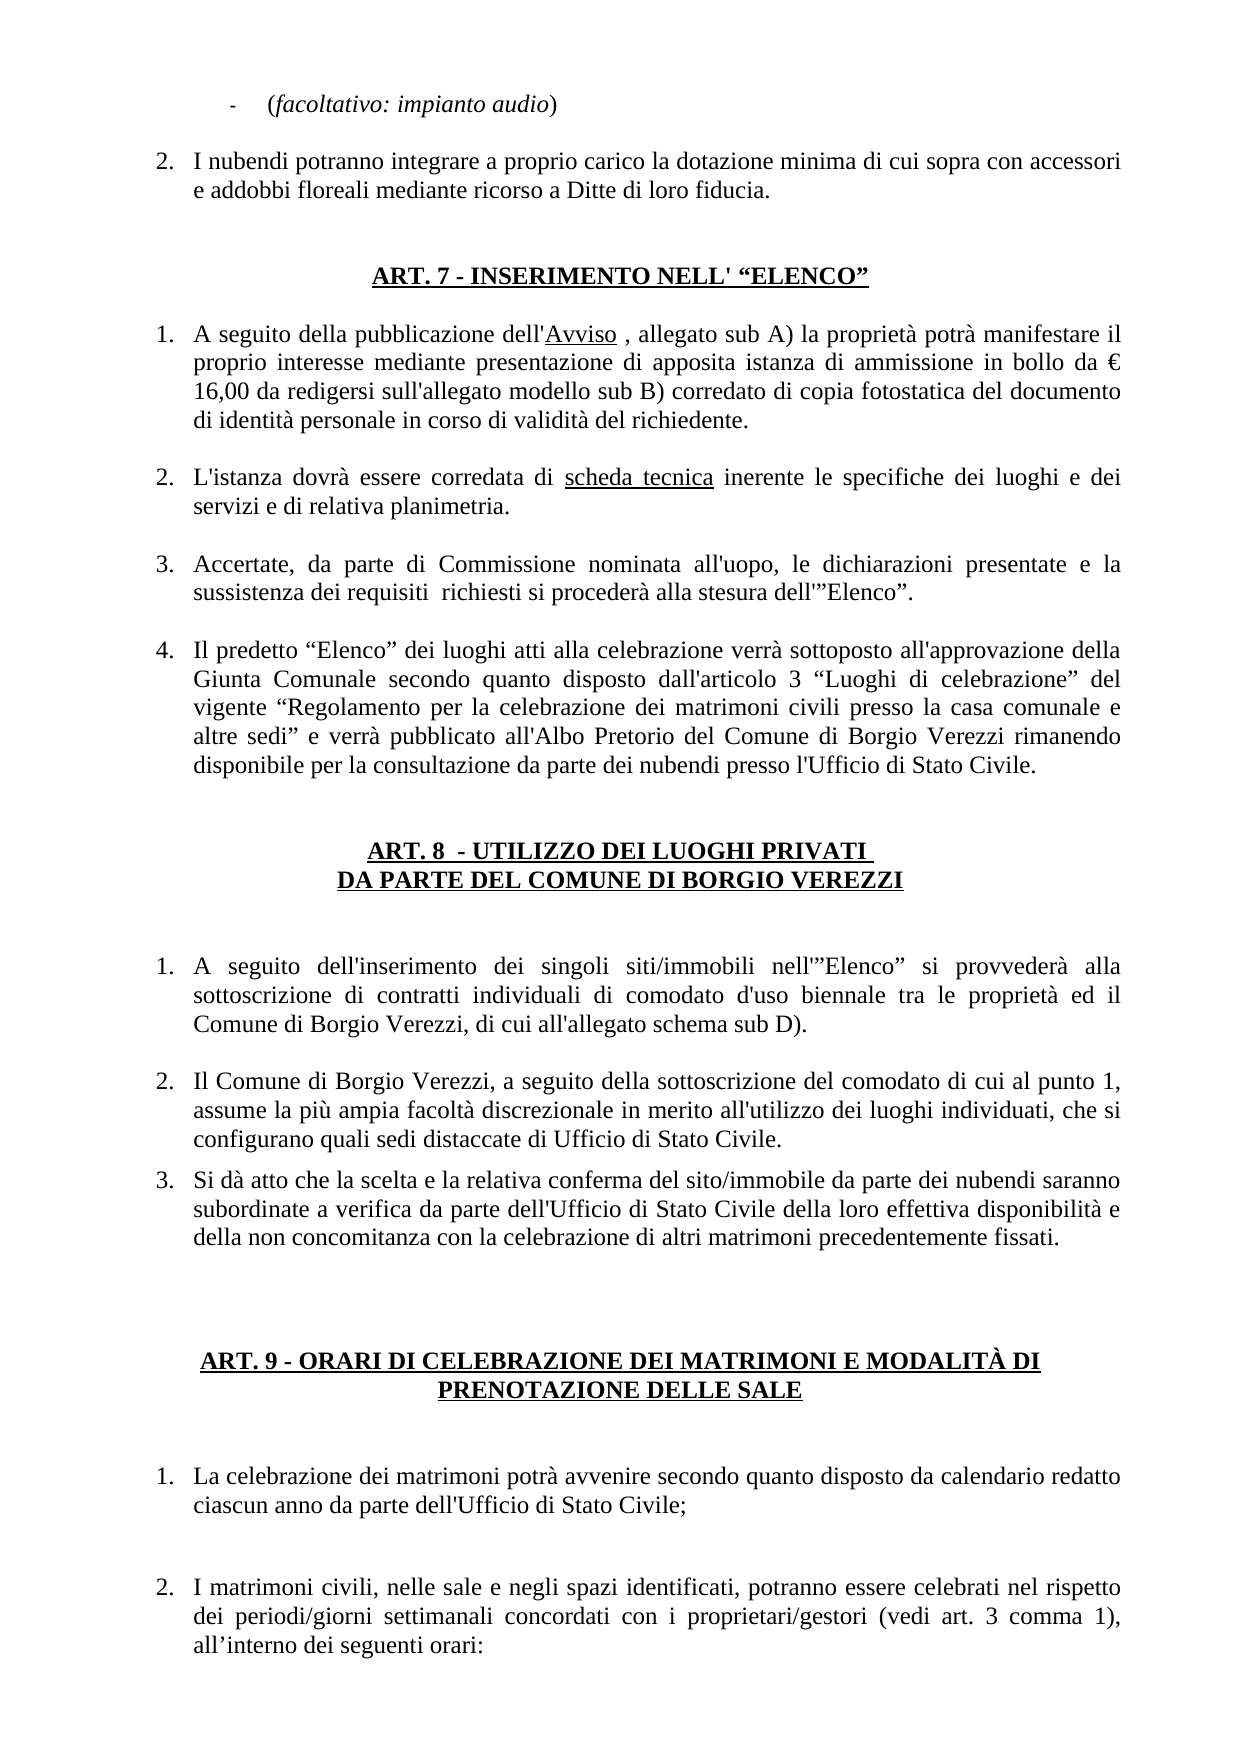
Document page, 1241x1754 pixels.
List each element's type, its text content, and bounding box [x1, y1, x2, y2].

text ART. 7 - INSERIMENTO NELL' “ELENCO” [118, 261, 1122, 290]
list Accertate, da parte di Commissione nominata all'uopo, le dichiarazioni presentate e la sussistenza dei requisiti richiesti si procederà alla stesura dell'”Elenco”. [156, 549, 1122, 606]
list I nubendi potranno integrare a proprio carico la dotazione minima di cui sopra con accessori e addobbi floreali mediante ricorso a Ditte di loro fiducia. [156, 146, 1122, 204]
list A seguito dell'inserimento dei singoli siti/immobili nell'”Elenco” si provvederà alla sottoscrizione di contratti individuali di comodato d'uso biennale tra le proprietà ed il Comune di Borgio Verezzi, di cui all'allegato schema sub D). [156, 951, 1122, 1037]
text ART. 8 - UTILIZZO DEI LUOGHI PRIVATI [118, 836, 1122, 865]
list La celebrazione dei matrimoni potrà avvenire secondo quanto disposto da calendario redatto ciascun anno da parte dell'Ufficio di Stato Civile; [156, 1461, 1122, 1519]
text ART. 9 - ORARI DI CELEBRAZIONE DEI MATRIMONI E MODALITÀ DI PRENOTAZIONE DELLE SALE [118, 1346, 1122, 1404]
list Si dà atto che la scelta e la relativa conferma del sito/immobile da parte dei nubendi saranno subordinate a verifica da parte dell'Ufficio di Stato Civile della loro effettiva disponibilità e della non concomitanza con la celebrazione di altri matrimoni precedentemente fissati. [156, 1165, 1122, 1251]
list Il Comune di Borgio Verezzi, a seguito della sottoscrizione del comodato di cui al punto 1, assume la più ampia facoltà discrezionale in merito all'utilizzo dei luoghi individuati, che si configurano quali sedi distaccate di Ufficio di Stato Civile. [156, 1066, 1122, 1152]
list A seguito della pubblicazione dell'Avviso , allegato sub A) la proprietà potrà manifestare il proprio interesse mediante presentazione di apposita istanza di ammissione in bollo da € 16,00 da redigersi sull'allegato modello sub B) corredato di copia fotostatica del documento di identità personale in corso di validità del richiedente. [156, 319, 1122, 434]
list Il predetto “Elenco” dei luoghi atti alla celebrazione verrà sottoposto all'approvazione della Giunta Comunale secondo quanto disposto dall'articolo 3 “Luoghi di celebrazione” del vigente “Regolamento per la celebrazione dei matrimoni civili presso la casa comunale e altre sedi” e verrà pubblicato all'Albo Pretorio del Comune di Borgio Verezzi rimanendo disponibile per la consultazione da parte dei nubendi presso l'Ufficio di Stato Civile. [156, 635, 1122, 779]
list I matrimoni civili, nelle sale e negli spazi identificati, potranno essere celebrati nel rispetto dei periodi/giorni settimanali concordati con i proprietari/gestori (vedi art. 3 comma 1), all’interno dei seguenti orari: [156, 1572, 1122, 1659]
text DA PARTE DEL COMUNE DI BORGIO VEREZZI [118, 865, 1122, 894]
list (facoltativo: impianto audio) [229, 89, 1122, 117]
list L'istanza dovrà essere corredata di scheda tecnica inerente le specifiche dei luoghi e dei servizi e di relativa planimetria. [156, 462, 1122, 520]
